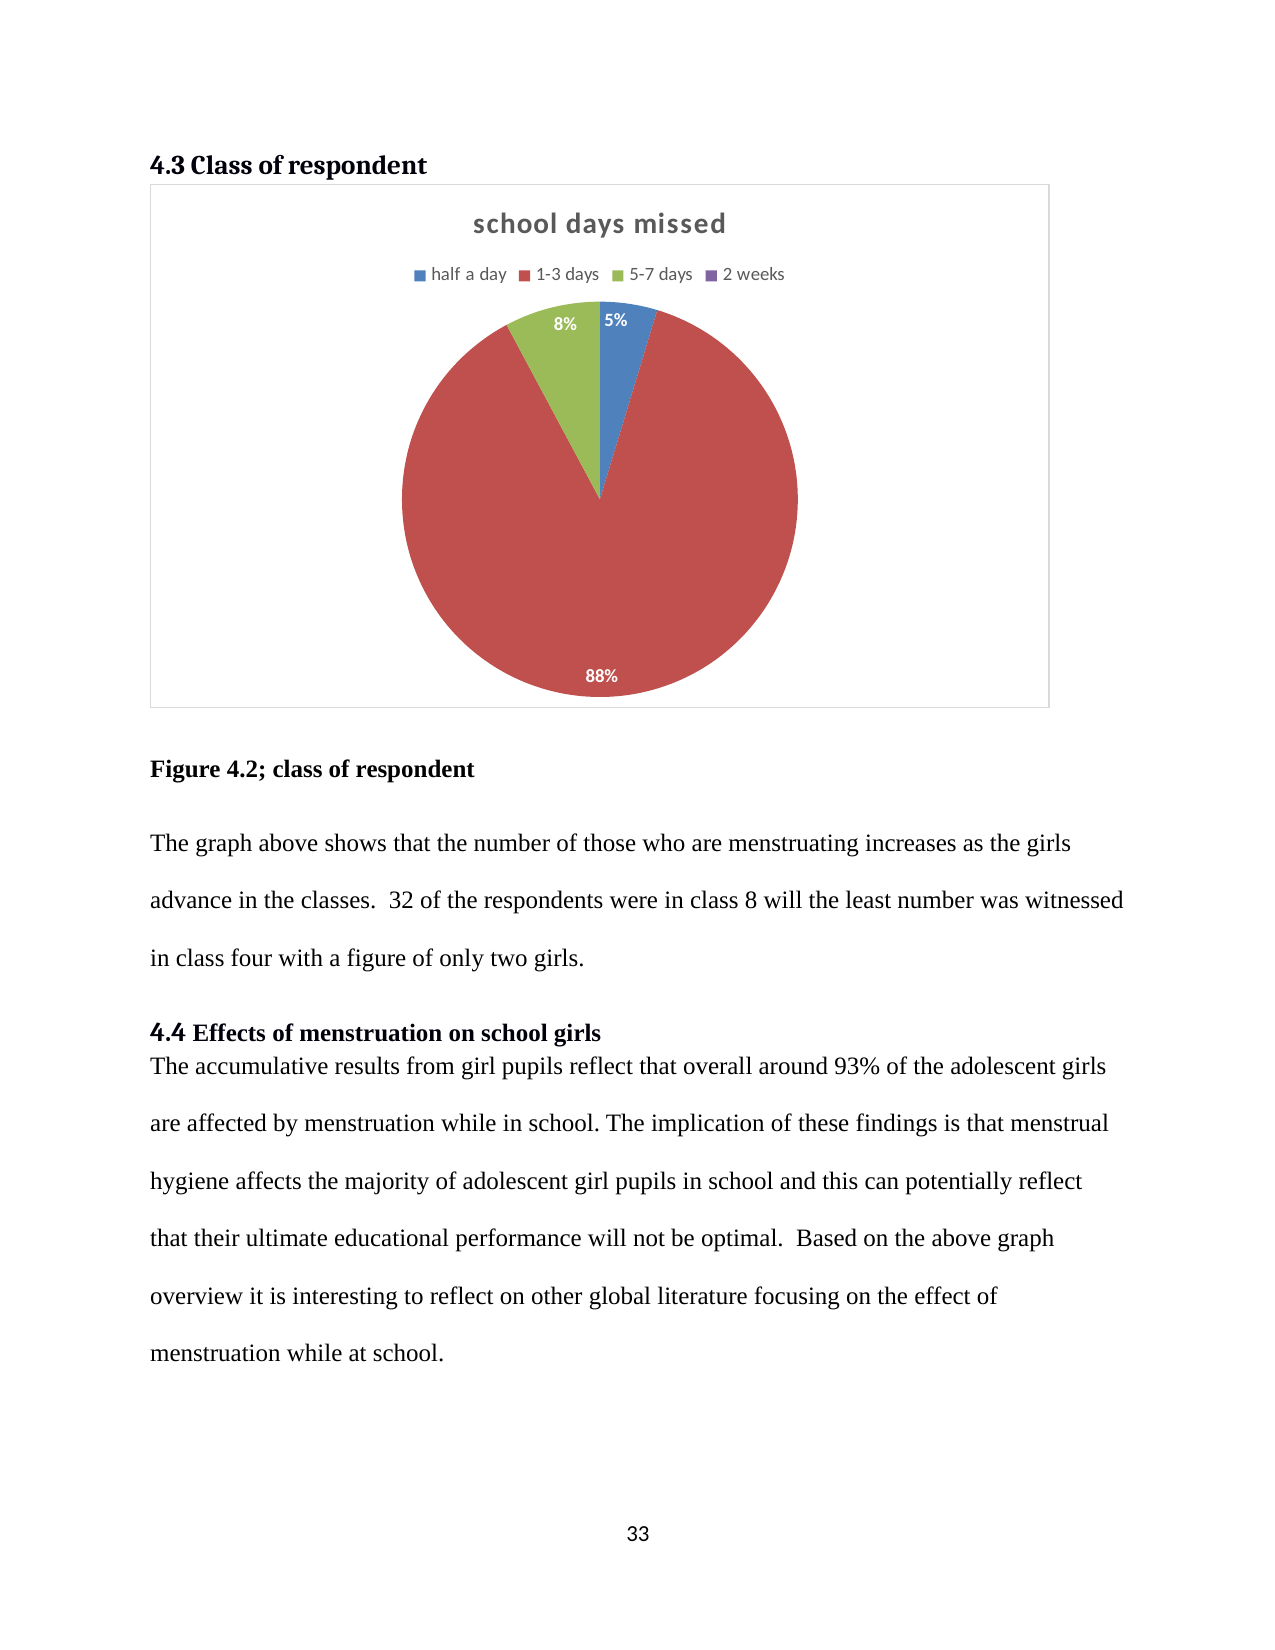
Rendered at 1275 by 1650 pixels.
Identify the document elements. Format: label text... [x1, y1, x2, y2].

text Figure 4.2; class of respondent [150, 754, 1125, 783]
text The graph above shows that the number of those who are menstruating increases as the girls advance in the classes. 32 of the respondents were in class 8 will the least number was witnessed in class four with a figure of only two girls. [150, 828, 1125, 972]
text The accumulative results from girl pupils reflect that overall around 93% of the adolescent girls are affected by menstruation while in school. The implication of these findings is that menstrual hygiene affects the majority of adolescent girl pupils in school and this can potentially reflect that their ultimate educational performance will not be optimal. Based on the above graph overview it is interesting to reflect on other global literature focusing on the effect of menstruation while at school. [150, 1051, 1125, 1367]
subtitle 4.3 Class of respondent [150, 150, 1125, 181]
subtitle 4.4 Effects of menstruation on school girls [150, 1017, 1125, 1048]
